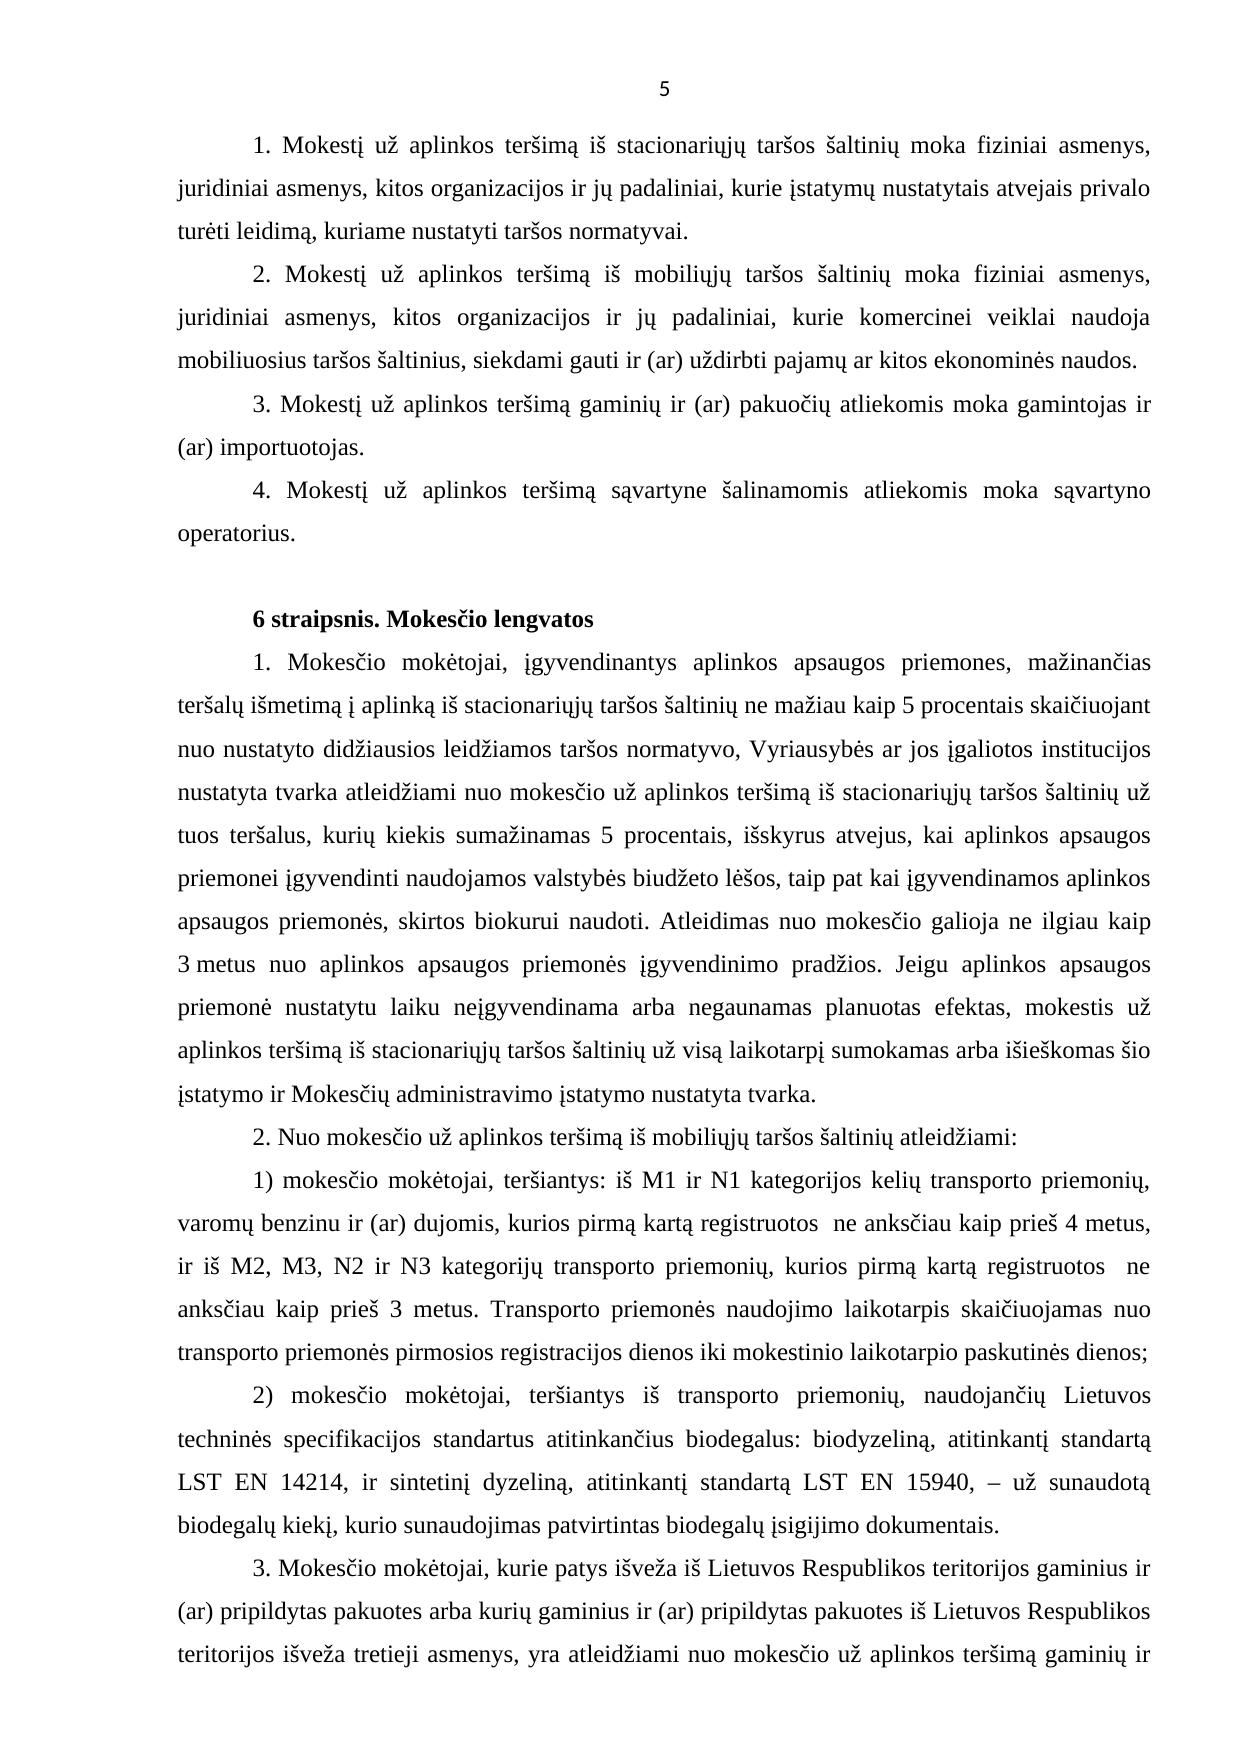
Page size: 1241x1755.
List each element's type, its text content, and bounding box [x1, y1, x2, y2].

text 4. Mokestį už aplinkos teršimą sąvartyne šalinamomis atliekomis moka sąvartyno operatorius. [177, 475, 1152, 547]
text 2. Nuo mokesčio už aplinkos teršimą iš mobiliųjų taršos šaltinių atleidžiami: [177, 1122, 1152, 1151]
text 1. Mokesčio mokėtojai, įgyvendinantys aplinkos apsaugos priemones, mažinančias teršalų išmetimą į aplinką iš stacionariųjų taršos šaltinių ne mažiau kaip 5 procentais skaičiuojant nuo nustatyto didžiausios leidžiamos taršos normatyvo, Vyriausybės ar jos įgaliotos institucijos nustatyta tvarka atleidžiami nuo mokesčio už aplinkos teršimą iš stacionariųjų taršos šaltinių už tuos teršalus, kurių kiekis sumažinamas 5 procentais, išskyrus atvejus, kai aplinkos apsaugos priemonei įgyvendinti naudojamos valstybės biudžeto lėšos, taip pat kai įgyvendinamos aplinkos apsaugos priemonės, skirtos biokurui naudoti. Atleidimas nuo mokesčio galioja ne ilgiau kaip 3 metus nuo aplinkos apsaugos priemonės įgyvendinimo pradžios. Jeigu aplinkos apsaugos priemonė nustatytu laiku neįgyvendinama arba negaunamas planuotas efektas, mokestis už aplinkos teršimą iš stacionariųjų taršos šaltinių už visą laikotarpį sumokamas arba išieškomas šio įstatymo ir Mokesčių administravimo įstatymo nustatyta tvarka. [177, 647, 1152, 1107]
text 3. Mokesčio mokėtojai, kurie patys išveža iš Lietuvos Respublikos teritorijos gaminius ir (ar) pripildytas pakuotes arba kurių gaminius ir (ar) pripildytas pakuotes iš Lietuvos Respublikos teritorijos išveža tretieji asmenys, yra atleidžiami nuo mokesčio už aplinkos teršimą gaminių ir [177, 1553, 1152, 1668]
text 1) mokesčio mokėtojai, teršiantys: iš M1 ir N1 kategorijos kelių transporto priemonių, varomų benzinu ir (ar) dujomis, kurios pirmą kartą registruotos ne anksčiau kaip prieš 4 metus, ir iš M2, M3, N2 ir N3 kategorijų transporto priemonių, kurios pirmą kartą registruotos ne anksčiau kaip prieš 3 metus. Transporto priemonės naudojimo laikotarpis skaičiuojamas nuo transporto priemonės pirmosios registracijos dienos iki mokestinio laikotarpio paskutinės dienos; [177, 1165, 1152, 1366]
text 3. Mokestį už aplinkos teršimą gaminių ir (ar) pakuočių atliekomis moka gamintojas ir (ar) importuotojas. [177, 389, 1152, 461]
text 2. Mokestį už aplinkos teršimą iš mobiliųjų taršos šaltinių moka fiziniai asmenys, juridiniai asmenys, kitos organizacijos ir jų padaliniai, kurie komercinei veiklai naudoja mobiliuosius taršos šaltinius, siekdami gauti ir (ar) uždirbti pajamų ar kitos ekonominės naudos. [177, 259, 1152, 374]
text 6 straipsnis. Mokesčio lengvatos [177, 604, 1152, 633]
text 1. Mokestį už aplinkos teršimą iš stacionariųjų taršos šaltinių moka fiziniai asmenys, juridiniai asmenys, kitos organizacijos ir jų padaliniai, kurie įstatymų nustatytais atvejais privalo turėti leidimą, kuriame nustatyti taršos normatyvai. [177, 130, 1152, 245]
text 2) mokesčio mokėtojai, teršiantys iš transporto priemonių, naudojančių Lietuvos techninės specifikacijos standartus atitinkančius biodegalus: biodyzeliną, atitinkantį standartą LST EN 14214, ir sintetinį dyzeliną, atitinkantį standartą LST EN 15940, – už sunaudotą biodegalų kiekį, kurio sunaudojimas patvirtintas biodegalų įsigijimo dokumentais. [177, 1381, 1152, 1539]
